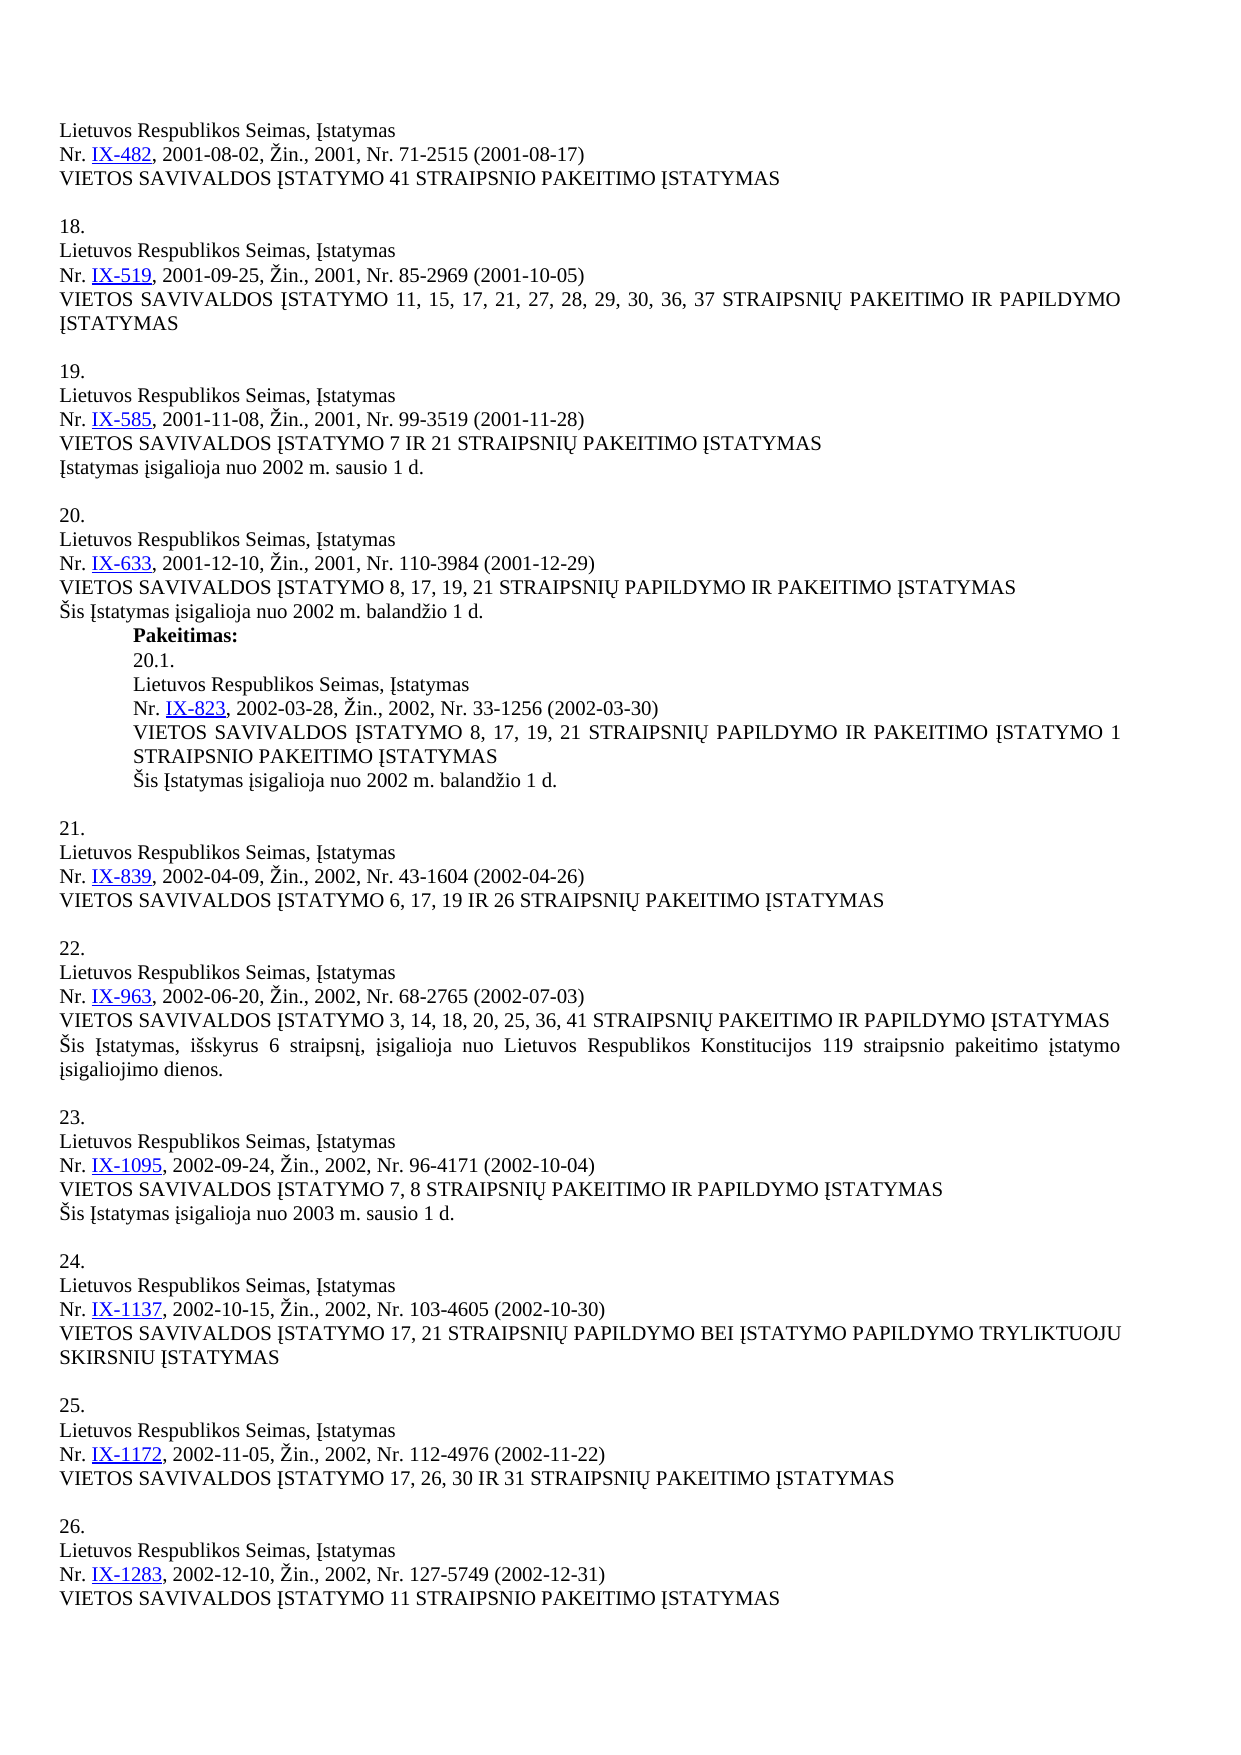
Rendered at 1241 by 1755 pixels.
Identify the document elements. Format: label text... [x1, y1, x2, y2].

text VIETOS SAVIVALDOS ĮSTATYMO 41 STRAIPSNIO PAKEITIMO ĮSTATYMAS [59, 166, 1122, 190]
text VIETOS SAVIVALDOS ĮSTATYMO 8, 17, 19, 21 STRAIPSNIŲ PAPILDYMO IR PAKEITIMO ĮSTATYMAS [59, 575, 1122, 599]
text 19. [59, 359, 1122, 383]
text Lietuvos Respublikos Seimas, Įstatymas [59, 118, 1122, 142]
text 22. [59, 936, 1122, 960]
text VIETOS SAVIVALDOS ĮSTATYMO 7, 8 STRAIPSNIŲ PAKEITIMO IR PAPILDYMO ĮSTATYMAS [59, 1177, 1122, 1201]
text Lietuvos Respublikos Seimas, Įstatymas [59, 238, 1122, 262]
text Šis Įstatymas, išskyrus 6 straipsnį, įsigalioja nuo Lietuvos Respublikos Konstitucijos 119 straipsnio pakeitimo įstatymo įsigaliojimo dienos. [59, 1032, 1122, 1081]
text Pakeitimas: [59, 623, 1122, 647]
text Lietuvos Respublikos Seimas, Įstatymas [59, 1417, 1122, 1442]
text Nr. IX-585, 2001-11-08, Žin., 2001, Nr. 99-3519 (2001-11-28) [59, 407, 1122, 431]
text 24. [59, 1249, 1122, 1273]
text Nr. IX-823, 2002-03-28, Žin., 2002, Nr. 33-1256 (2002-03-30) [59, 696, 1122, 720]
text Lietuvos Respublikos Seimas, Įstatymas [59, 672, 1122, 696]
text VIETOS SAVIVALDOS ĮSTATYMO 11 STRAIPSNIO PAKEITIMO ĮSTATYMAS [59, 1586, 1122, 1610]
text Nr. IX-1095, 2002-09-24, Žin., 2002, Nr. 96-4171 (2002-10-04) [59, 1153, 1122, 1177]
text Šis Įstatymas įsigalioja nuo 2002 m. balandžio 1 d. [59, 599, 1122, 623]
text Nr. IX-1172, 2002-11-05, Žin., 2002, Nr. 112-4976 (2002-11-22) [59, 1442, 1122, 1466]
text Nr. IX-633, 2001-12-10, Žin., 2001, Nr. 110-3984 (2001-12-29) [59, 551, 1122, 575]
text Šis Įstatymas įsigalioja nuo 2003 m. sausio 1 d. [59, 1201, 1122, 1225]
text Lietuvos Respublikos Seimas, Įstatymas [59, 840, 1122, 864]
text Nr. IX-1283, 2002-12-10, Žin., 2002, Nr. 127-5749 (2002-12-31) [59, 1562, 1122, 1586]
text VIETOS SAVIVALDOS ĮSTATYMO 7 IR 21 STRAIPSNIŲ PAKEITIMO ĮSTATYMAS [59, 431, 1122, 455]
text Nr. IX-519, 2001-09-25, Žin., 2001, Nr. 85-2969 (2001-10-05) [59, 262, 1122, 287]
text Lietuvos Respublikos Seimas, Įstatymas [59, 1129, 1122, 1153]
text 25. [59, 1393, 1122, 1417]
text VIETOS SAVIVALDOS ĮSTATYMO 11, 15, 17, 21, 27, 28, 29, 30, 36, 37 STRAIPSNIŲ PAKEITIMO IR PAPILDYMO ĮSTATYMAS [59, 287, 1122, 335]
text VIETOS SAVIVALDOS ĮSTATYMO 3, 14, 18, 20, 25, 36, 41 STRAIPSNIŲ PAKEITIMO IR PAPILDYMO ĮSTATYMAS [59, 1008, 1122, 1032]
text Lietuvos Respublikos Seimas, Įstatymas [59, 960, 1122, 984]
text Nr. IX-839, 2002-04-09, Žin., 2002, Nr. 43-1604 (2002-04-26) [59, 864, 1122, 888]
text Lietuvos Respublikos Seimas, Įstatymas [59, 383, 1122, 407]
text Įstatymas įsigalioja nuo 2002 m. sausio 1 d. [59, 455, 1122, 479]
text Nr. IX-1137, 2002-10-15, Žin., 2002, Nr. 103-4605 (2002-10-30) [59, 1297, 1122, 1321]
text Nr. IX-963, 2002-06-20, Žin., 2002, Nr. 68-2765 (2002-07-03) [59, 984, 1122, 1008]
text 20.1. [59, 647, 1122, 672]
text Lietuvos Respublikos Seimas, Įstatymas [59, 1538, 1122, 1562]
text VIETOS SAVIVALDOS ĮSTATYMO 6, 17, 19 IR 26 STRAIPSNIŲ PAKEITIMO ĮSTATYMAS [59, 888, 1122, 912]
text VIETOS SAVIVALDOS ĮSTATYMO 17, 26, 30 IR 31 STRAIPSNIŲ PAKEITIMO ĮSTATYMAS [59, 1466, 1122, 1490]
text VIETOS SAVIVALDOS ĮSTATYMO 8, 17, 19, 21 STRAIPSNIŲ PAPILDYMO IR PAKEITIMO ĮSTATYMO 1 STRAIPSNIO PAKEITIMO ĮSTATYMAS [133, 720, 1122, 768]
text Nr. IX-482, 2001-08-02, Žin., 2001, Nr. 71-2515 (2001-08-17) [59, 142, 1122, 166]
text Lietuvos Respublikos Seimas, Įstatymas [59, 1273, 1122, 1297]
text 23. [59, 1105, 1122, 1129]
text VIETOS SAVIVALDOS ĮSTATYMO 17, 21 STRAIPSNIŲ PAPILDYMO BEI ĮSTATYMO PAPILDYMO TRYLIKTUOJU SKIRSNIU ĮSTATYMAS [59, 1321, 1122, 1369]
text 26. [59, 1514, 1122, 1538]
text 21. [59, 816, 1122, 840]
text Lietuvos Respublikos Seimas, Įstatymas [59, 527, 1122, 551]
text Šis Įstatymas įsigalioja nuo 2002 m. balandžio 1 d. [59, 768, 1122, 792]
text 18. [59, 214, 1122, 238]
text 20. [59, 503, 1122, 527]
